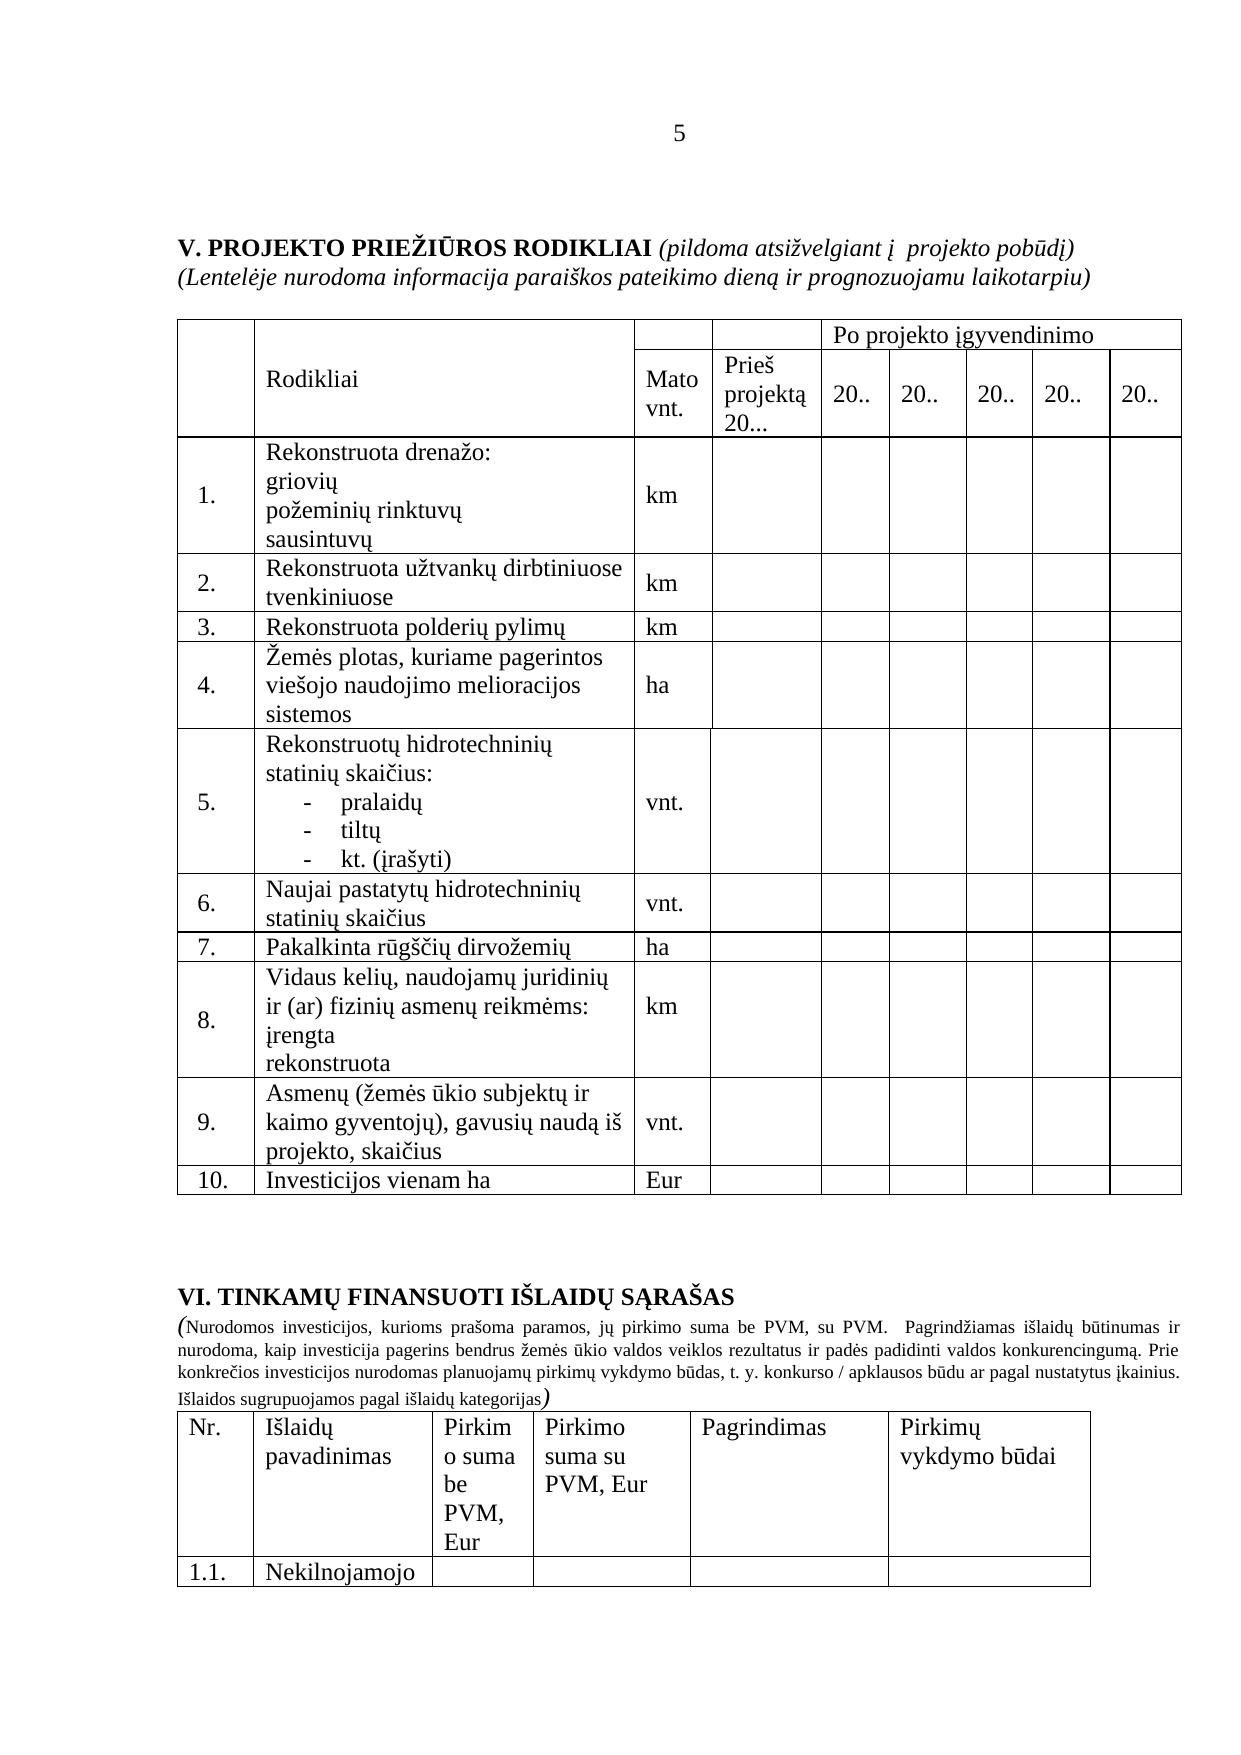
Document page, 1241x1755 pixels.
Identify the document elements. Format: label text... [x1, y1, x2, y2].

table_cell 6. [178, 874, 254, 931]
table_header [713, 320, 821, 349]
table_cell [713, 438, 821, 552]
table_cell Naujai pastatytų hidrotechninių statinių skaičius [255, 874, 634, 931]
table_cell [890, 874, 966, 931]
table_cell 5. [178, 729, 254, 873]
table_cell [1033, 729, 1109, 873]
table_cell [1111, 554, 1181, 611]
table_cell [713, 642, 821, 728]
table_cell [967, 933, 1032, 961]
table_cell [1111, 438, 1181, 552]
table_cell [1111, 874, 1181, 931]
table_cell 10. [178, 1166, 254, 1194]
table_cell [822, 874, 889, 931]
table_cell [1033, 554, 1109, 611]
table_cell Pakalkinta rūgščių dirvožemių [255, 933, 634, 961]
table_cell km [635, 438, 712, 552]
table_cell 4. [178, 642, 254, 728]
table_cell [890, 612, 966, 641]
table_header Pirkimų vykdymo būdai [889, 1412, 1090, 1556]
table_cell [967, 1166, 1032, 1194]
table_cell Asmenų (žemės ūkio subjektų ir kaimo gyventojų), gavusių naudą iš projekto, skaičius [255, 1078, 634, 1164]
table_cell [1111, 729, 1181, 873]
table_cell 20.. [1111, 350, 1181, 436]
table_cell [711, 1166, 821, 1194]
table_cell [890, 962, 966, 1077]
table_cell [711, 962, 821, 1077]
table_cell vnt. [635, 1078, 710, 1164]
table_cell [711, 933, 821, 961]
table_cell [1111, 962, 1181, 1077]
text VI. TINKAMŲ FINANSUOTI IŠLAIDŲ SĄRAŠAS [177, 1282, 1181, 1310]
table_cell [1111, 612, 1181, 641]
table_cell [1033, 1078, 1109, 1164]
table_cell Mato vnt. [635, 350, 712, 436]
table_cell 3. [178, 612, 254, 641]
table_cell [822, 729, 889, 873]
table_header Pirkimo suma su PVM, Eur [534, 1412, 690, 1556]
table_header Pirkimo suma be PVM, Eur [433, 1412, 533, 1556]
table_cell [1033, 438, 1109, 552]
table_cell [1033, 1166, 1109, 1194]
table_cell [890, 1166, 966, 1194]
table_cell [711, 874, 821, 931]
table_cell 20.. [967, 350, 1032, 436]
table_cell [1111, 933, 1181, 961]
table_cell Vidaus kelių, naudojamų juridinių ir (ar) fizinių asmenų reikmėms: įrengta rekonstruota [255, 962, 634, 1077]
table_cell [890, 554, 966, 611]
table_cell [1111, 1078, 1181, 1164]
text (Lentelėje nurodoma informacija paraiškos pateikimo dieną ir prognozuojamu laikotarpiu) [177, 262, 1181, 291]
table_cell [967, 874, 1032, 931]
table_cell [1033, 933, 1109, 961]
table_cell [713, 554, 821, 611]
table_cell [822, 962, 889, 1077]
table_cell [711, 1078, 821, 1164]
table_cell [433, 1557, 533, 1586]
table_cell 2. [178, 554, 254, 611]
table_cell Rekonstruota polderių pylimų [255, 612, 634, 641]
table_cell 9. [178, 1078, 254, 1164]
table_cell [1111, 1166, 1181, 1194]
table_cell Nekilnojamojo [254, 1557, 432, 1586]
table_header [635, 320, 712, 349]
table_cell Rekonstruota užtvankų dirbtiniuose tvenkiniuose [255, 554, 634, 611]
table_header Nr. [178, 1412, 253, 1556]
table_cell [890, 729, 966, 873]
table_header Po projekto įgyvendinimo [822, 320, 1181, 349]
table_cell Rekonstruotų hidrotechninių statinių skaičius: - pralaidų - tiltų - kt. (įrašyti) [255, 729, 634, 873]
table_header Išlaidų pavadinimas [254, 1412, 432, 1556]
table_cell 7. [178, 933, 254, 961]
table_cell [967, 729, 1032, 873]
table_cell [822, 933, 889, 961]
table_cell [822, 438, 889, 552]
table_cell Rekonstruota drenažo: griovių požeminių rinktuvų sausintuvų [255, 438, 634, 552]
table_header Rodikliai [255, 320, 634, 436]
table_cell [713, 612, 821, 641]
table_cell [890, 933, 966, 961]
table_cell km [635, 962, 710, 1077]
table_cell [1033, 874, 1109, 931]
table_cell vnt. [635, 874, 710, 931]
table_cell [967, 642, 1032, 728]
table_cell [889, 1557, 1090, 1586]
table_cell [1033, 642, 1109, 728]
table_cell [1033, 612, 1109, 641]
table_cell [822, 1166, 889, 1194]
table_cell ha [635, 933, 710, 961]
table_cell 8. [178, 962, 254, 1077]
table_cell 20.. [890, 350, 966, 436]
table_cell [822, 1078, 889, 1164]
table_cell [1111, 642, 1181, 728]
table_cell Investicijos vienam ha [255, 1166, 634, 1194]
table_cell 1. [178, 438, 254, 552]
table_cell [1033, 962, 1109, 1077]
table_cell vnt. [635, 729, 710, 873]
table_cell [822, 642, 889, 728]
table_header [178, 320, 254, 436]
table_header Pagrindimas [691, 1412, 888, 1556]
table_cell [967, 612, 1032, 641]
table_cell 20.. [822, 350, 889, 436]
table_cell Žemės plotas, kuriame pagerintos viešojo naudojimo melioracijos sistemos [255, 642, 634, 728]
table_cell [967, 554, 1032, 611]
table_cell km [635, 612, 712, 641]
table_cell [967, 962, 1032, 1077]
table_cell Prieš projektą 20... [713, 350, 821, 436]
table_cell [711, 729, 821, 873]
table_cell 1.1. [178, 1557, 253, 1586]
table_cell [691, 1557, 888, 1586]
table_cell Eur [635, 1166, 710, 1194]
table_cell [822, 554, 889, 611]
table_cell [890, 642, 966, 728]
text (Nurodomos investicijos, kurioms prašoma paramos, jų pirkimo suma be PVM, su PVM. Pagrindžiamas išlaidų būtinumas ir nurodoma, kaip investicija pagerins bendrus žemės ūkio valdos veiklos rezultatus ir padės padidinti valdos konkurencingumą. Prie konkrečios investicijos nurodomas planuojamų pirkimų vykdymo būdas, t. y. konkurso / apklausos būdu ar pagal nustatytus įkainius. Išlaidos sugrupuojamos pagal išlaidų kategorijas) [177, 1310, 1181, 1411]
table_cell [967, 438, 1032, 552]
table_cell ha [635, 642, 712, 728]
table_cell [890, 1078, 966, 1164]
text V. Projekto priežiūros rodikliai (pildoma atsižvelgiant į projekto pobūdį) [177, 233, 1181, 262]
table_cell km [635, 554, 712, 611]
table_cell [967, 1078, 1032, 1164]
table_cell [534, 1557, 690, 1586]
table_cell [822, 612, 889, 641]
table_cell 20.. [1033, 350, 1109, 436]
table_cell [890, 438, 966, 552]
